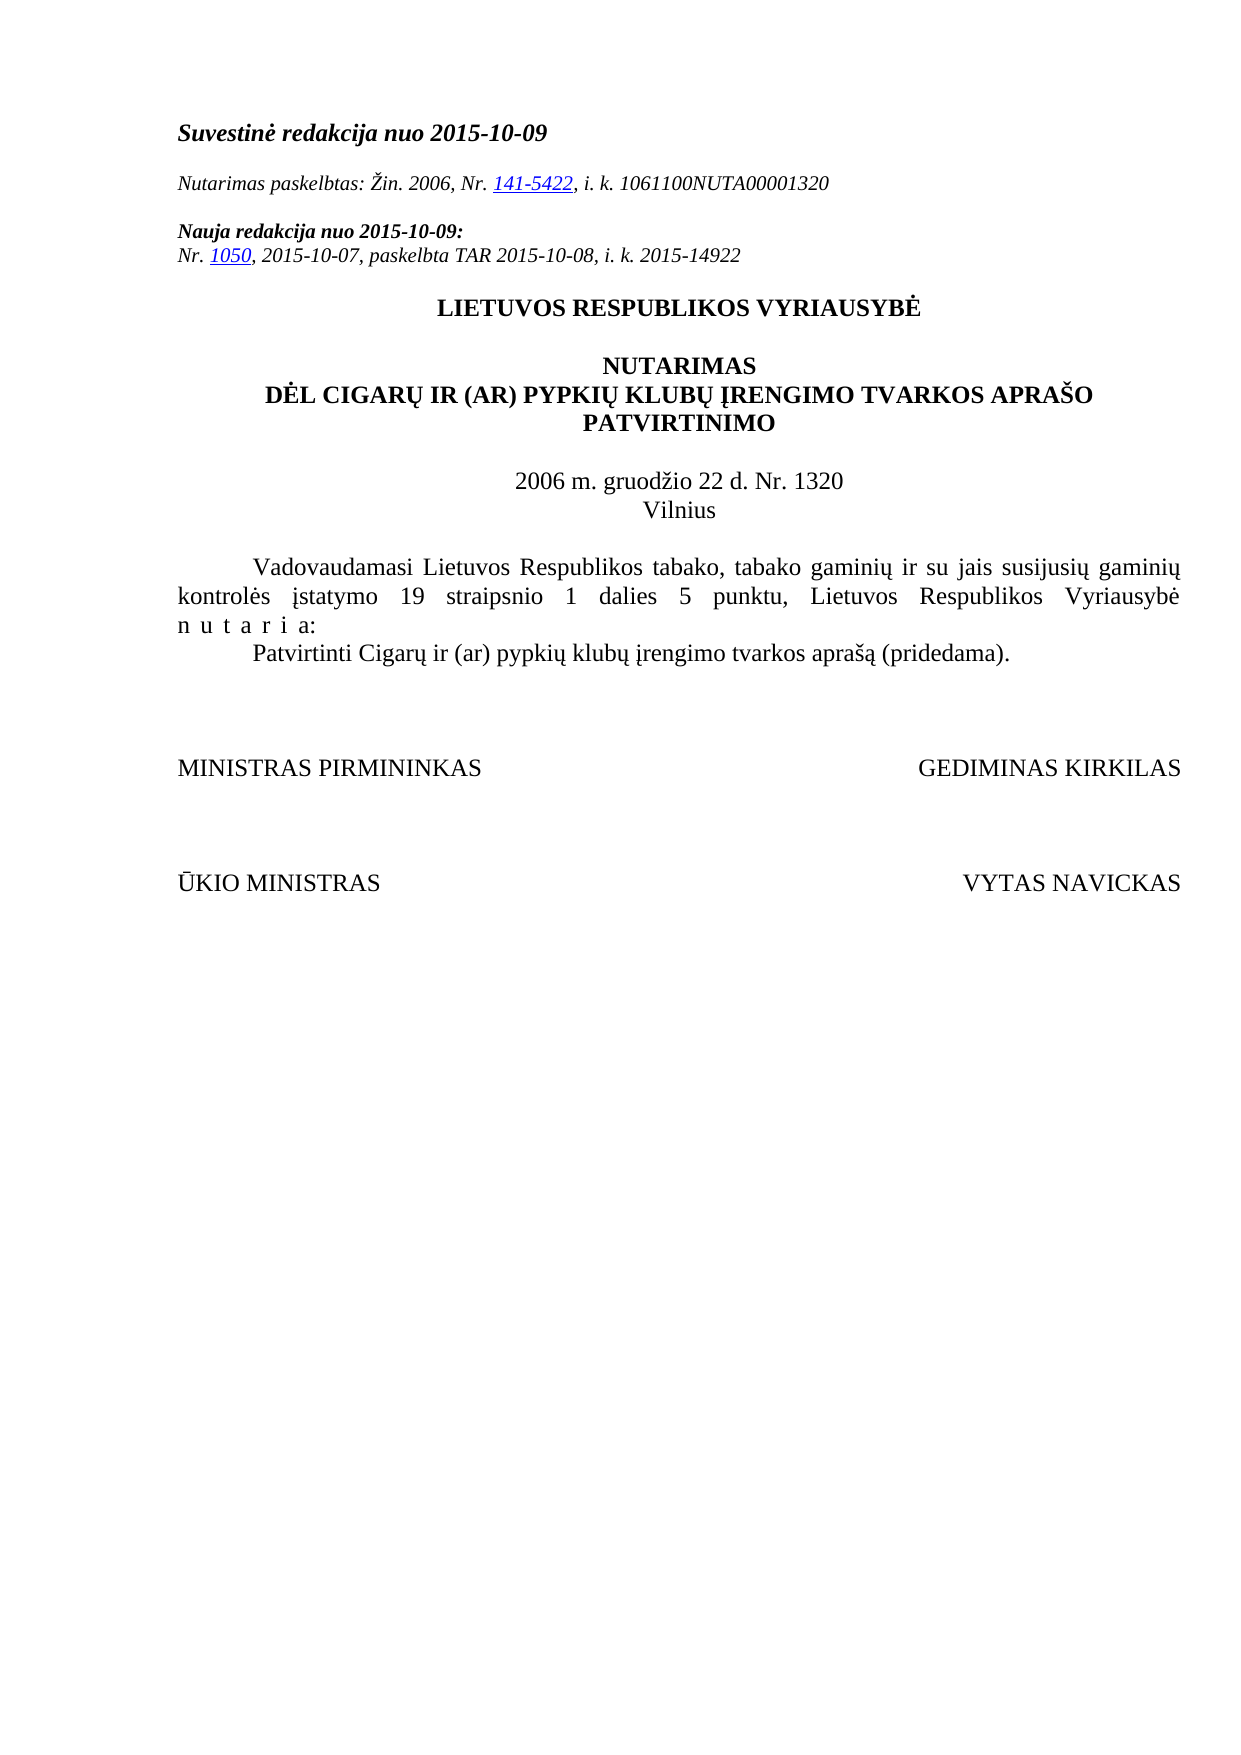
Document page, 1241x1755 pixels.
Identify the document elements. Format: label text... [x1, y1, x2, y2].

text Nauja redakcija nuo 2015-10-09: [177, 219, 1181, 243]
text Lietuvos Respublikos Vyriausybė [177, 293, 1181, 322]
text Ministras Pirmininkas Gediminas Kirkilas [177, 753, 1181, 782]
text Vadovaudamasi Lietuvos Respublikos tabako, tabako gaminių ir su jais susijusių gaminių kontrolės įstatymo 19 straipsnio 1 dalies 5 punktu, Lietuvos Respublikos Vyriausybė nutaria: [177, 552, 1181, 638]
text Suvestinė redakcija nuo 2015-10-09 [177, 118, 1181, 147]
text Dėl Cigarų ir (AR) pypkių klubų įrengimo tvarkos aprašo patvirtinimo [177, 380, 1181, 437]
text Vilnius [177, 495, 1181, 523]
text 2006 m. gruodžio 22 d. Nr. 1320 [177, 466, 1181, 495]
text Nr. 1050, 2015-10-07, paskelbta TAR 2015-10-08, i. k. 2015-14922 [177, 243, 1181, 267]
text Patvirtinti Cigarų ir (ar) pypkių klubų įrengimo tvarkos aprašą (pridedama). [177, 638, 1181, 667]
text Ūkio ministras Vytas Navickas [177, 868, 1181, 897]
text Nutarimas paskelbtas: Žin. 2006, Nr. 141-5422, i. k. 1061100NUTA00001320 [177, 171, 1181, 195]
text NUTARIMAS [177, 351, 1181, 380]
